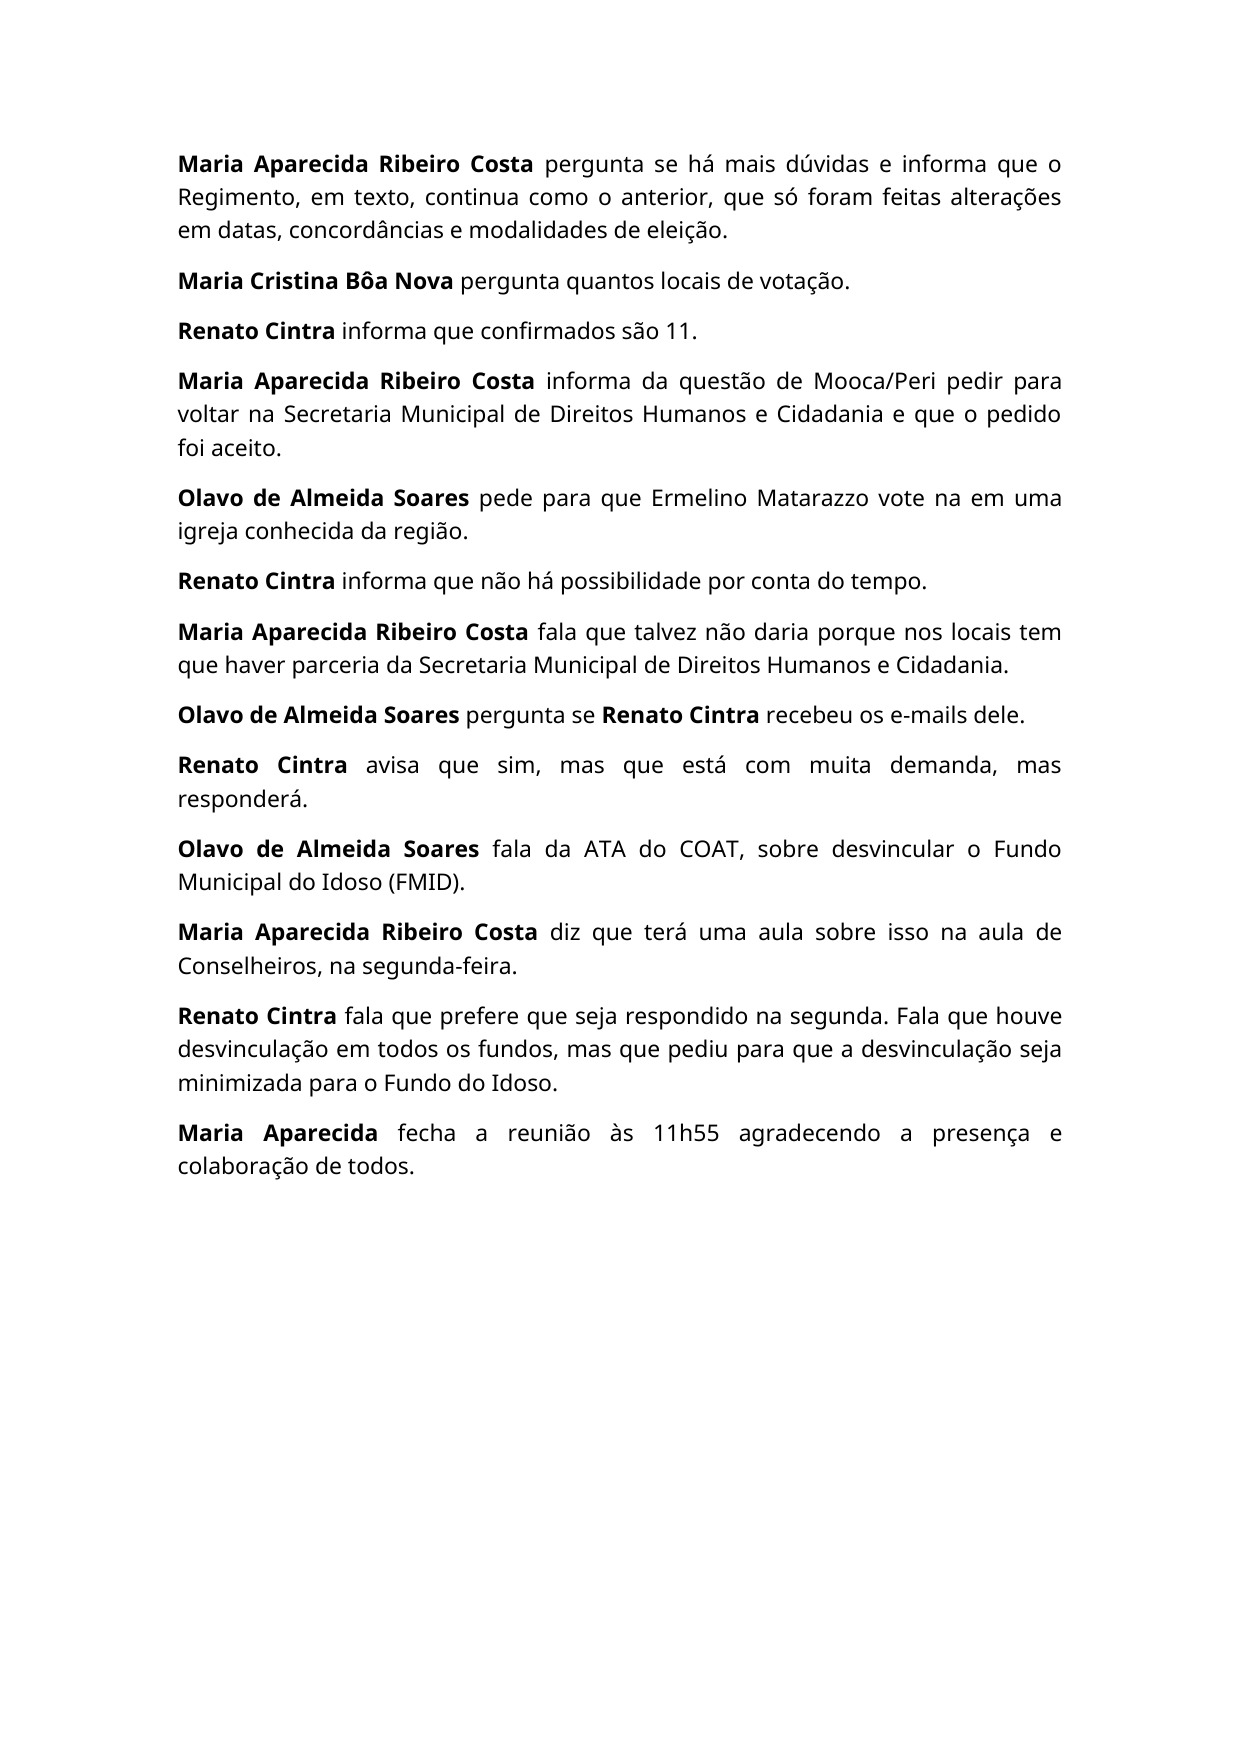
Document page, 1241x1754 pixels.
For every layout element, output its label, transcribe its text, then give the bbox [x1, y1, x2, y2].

text Olavo de Almeida Soares fala da ATA do COAT, sobre desvincular o Fundo Municipal do Idoso (FMID). [177, 833, 1063, 897]
text Olavo de Almeida Soares pede para que Ermelino Matarazzo vote na em uma igreja conhecida da região. [177, 482, 1063, 546]
text Renato Cintra informa que não há possibilidade por conta do tempo. [177, 565, 1063, 597]
text Maria Cristina Bôa Nova pergunta quantos locais de votação. [177, 264, 1063, 296]
text Maria Aparecida Ribeiro Costa informa da questão de Mooca/Peri pedir para voltar na Secretaria Municipal de Direitos Humanos e Cidadania e que o pedido foi aceito. [177, 365, 1063, 463]
text Maria Aparecida Ribeiro Costa fala que talvez não daria porque nos locais tem que haver parceria da Secretaria Municipal de Direitos Humanos e Cidadania. [177, 615, 1063, 680]
text Renato Cintra informa que confirmados são 11. [177, 315, 1063, 346]
text Renato Cintra avisa que sim, mas que está com muita demanda, mas responderá. [177, 749, 1063, 814]
text Maria Aparecida fecha a reunião às 11h55 agradecendo a presença e colaboração de todos. [177, 1117, 1063, 1181]
text Olavo de Almeida Soares pergunta se Renato Cintra recebeu os e-mails dele. [177, 699, 1063, 730]
text Maria Aparecida Ribeiro Costa pergunta se há mais dúvidas e informa que o Regimento, em texto, continua como o anterior, que só foram feitas alterações em datas, concordâncias e modalidades de eleição. [177, 148, 1063, 246]
text Renato Cintra fala que prefere que seja respondido na segunda. Fala que houve desvinculação em todos os fundos, mas que pediu para que a desvinculação seja minimizada para o Fundo do Idoso. [177, 1000, 1063, 1098]
text Maria Aparecida Ribeiro Costa diz que terá uma aula sobre isso na aula de Conselheiros, na segunda-feira. [177, 916, 1063, 981]
